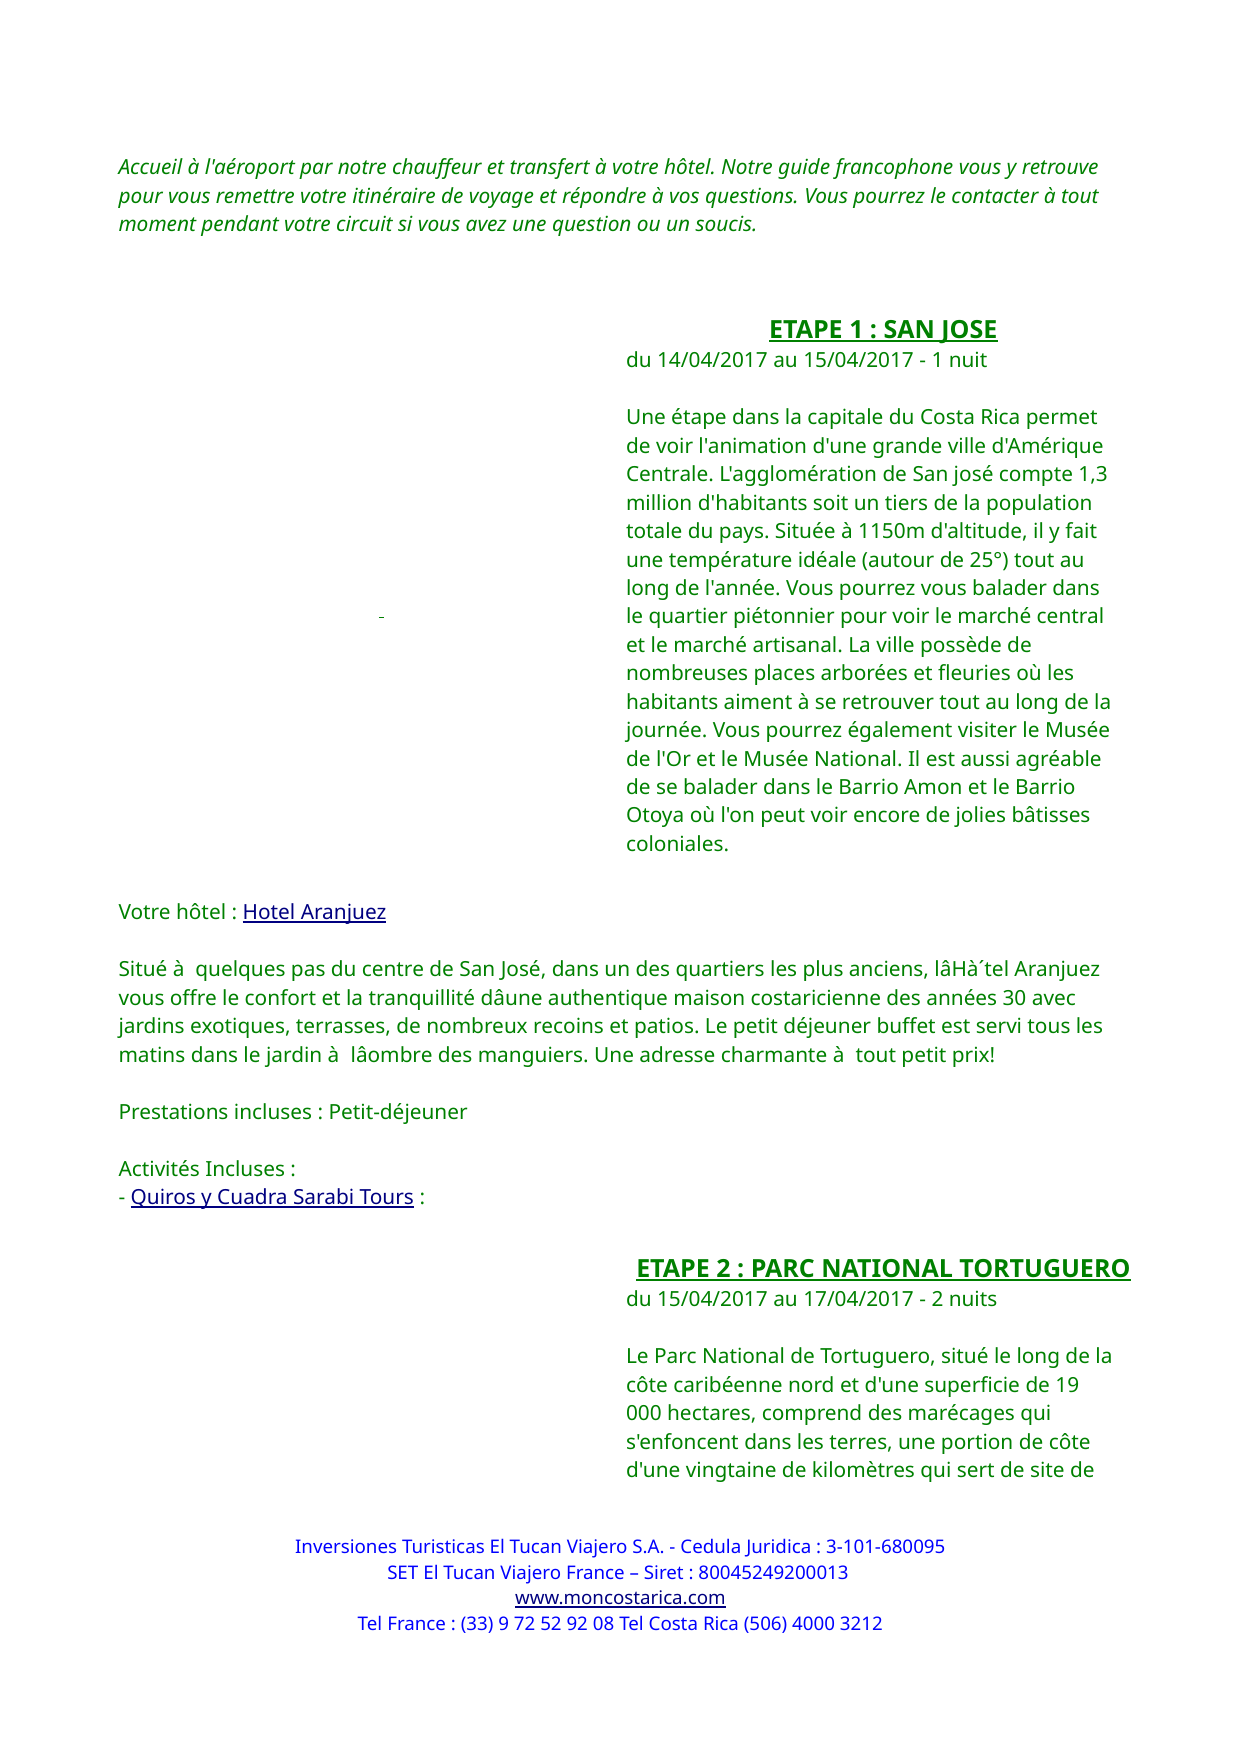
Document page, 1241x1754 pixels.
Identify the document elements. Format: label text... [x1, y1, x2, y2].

table_header [118, 306, 620, 863]
text Prestations incluses : Petit-déjeuner [118, 1097, 1122, 1125]
table_header ETAPE 1 : SAN JOSE du 14/04/2017 au 15/04/2017 - 1 nuit Une étape dans la capitale du Costa Rica permet de voir l'animation d'une grande ville d'Amérique Centrale. L'agglomération de San josé compte 1,3 million d'habitants soit un tiers de la population totale du pays. Située à 1150m d'altitude, il y fait une température idéale (autour de 25°) tout au long de l'année. Vous pourrez vous balader dans le quartier piétonnier pour voir le marché central et le marché artisanal. La ville possède de nombreuses places arborées et fleuries où les habitants aiment à se retrouver tout au long de la journée. Vous pourrez également visiter le Musée de l'Or et le Musée National. Il est aussi agréable de se balader dans le Barrio Amon et le Barrio Otoya où l'on peut voir encore de jolies bâtisses coloniales. [620, 306, 1122, 863]
text - Quiros y Cuadra Sarabi Tours : [118, 1182, 1122, 1211]
text Votre hôtel : Hotel Aranjuez [118, 897, 1122, 926]
text Accueil à l'aéroport par notre chauffeur et transfert à votre hôtel. Notre guide francophone vous y retrouve pour vous remettre votre itinéraire de voyage et répondre à vos questions. Vous pourrez le contacter à tout moment pendant votre circuit si vous avez une question ou un soucis. [118, 152, 1146, 238]
table_header [118, 1245, 620, 1489]
table_header ETAPE 2 : PARC NATIONAL TORTUGUERO du 15/04/2017 au 17/04/2017 - 2 nuits Le Parc National de Tortuguero, situé le long de la côte caribéenne nord et d'une superficie de 19 000 hectares, comprend des marécages qui s'enfoncent dans les terres, une portion de côte d'une vingtaine de kilomètres qui sert de site de ponte aux tortues et une portion d'eaux territoriales. Le Parc est composé d'un labyrinthe de canaux qui permettent d'observer la faune et la flore depuis des petits bateaux à moteur. Le parc protège la reproduction des tortues vertes. Vous assisterez à la ponte des tortues vertes (Juin à Octobre) ou des tortues luth géantes (mi-février à juillet) ou assisterez à l'éclosion et le retour à la mer des bébés tortues. Vous pourrez admirer plus de 300 espèces d'oiseaux dont le fameux toucan, 57 espèces d'amphibiens, 111 espèces de reptiles et 60 espèces de mammifères dont les jaguars, tapirs, ocelots, crocodiles... Le village de Tortuguero est un village pittoresque qui s'étend entre la mer des caraibes et le canal principal. Tous les logdes de Tortuguero sont isolés entre canaux et forêt, on y accède uniquement en bateau depuis les ports de la Pavona ou Cano Banco ou depuis l'aéroport de Tortuguero. Ils proposent tous des formules tout inclus : transport depuis San José en bus puis bateau, repas, guide, logement et excursion. [620, 1245, 1122, 1489]
text Activités Incluses : [118, 1154, 1122, 1182]
text Situé à quelques pas du centre de San José, dans un des quartiers les plus anciens, lâHà´tel Aranjuez vous offre le confort et la tranquillité dâune authentique maison costaricienne des années 30 avec jardins exotiques, terrasses, de nombreux recoins et patios. Le petit déjeuner buffet est servi tous les matins dans le jardin à lâombre des manguiers. Une adresse charmante à tout petit prix! [118, 954, 1122, 1068]
